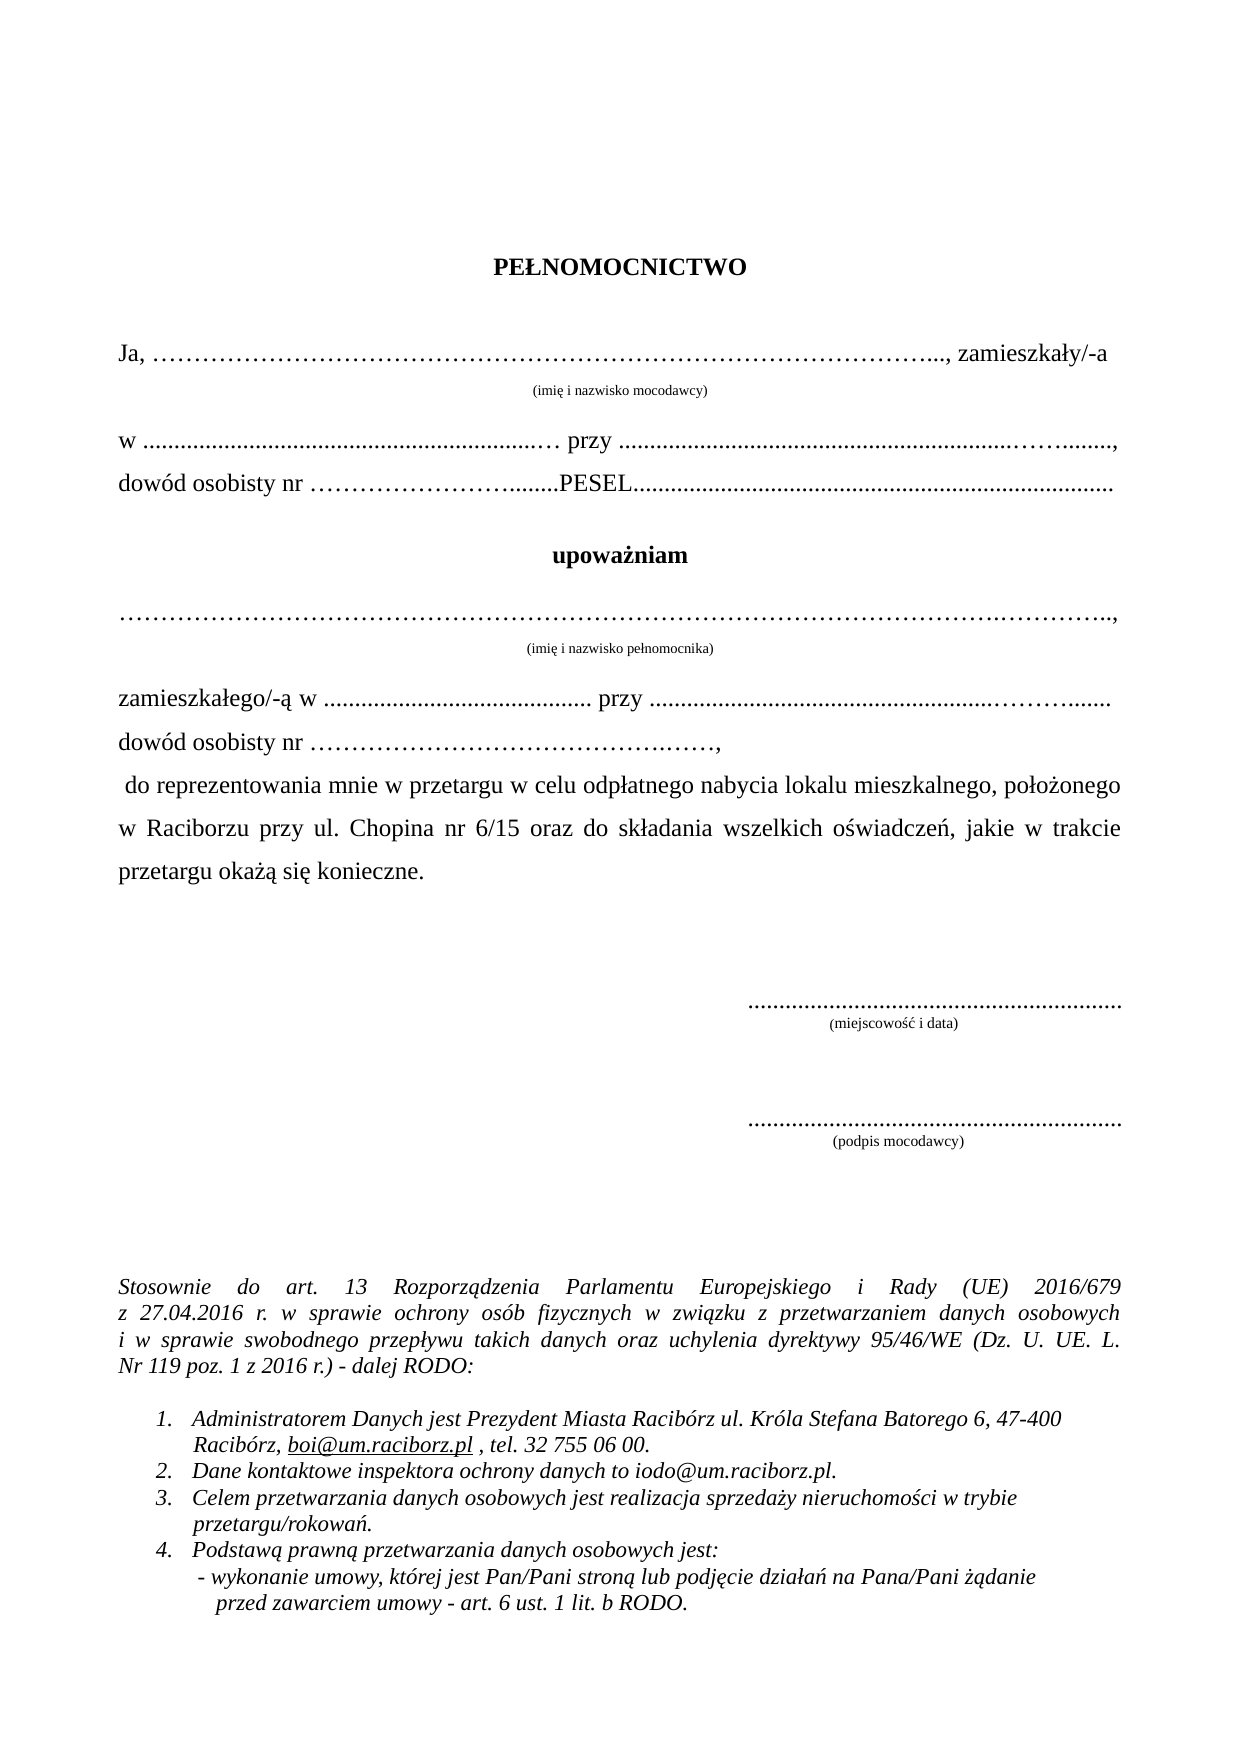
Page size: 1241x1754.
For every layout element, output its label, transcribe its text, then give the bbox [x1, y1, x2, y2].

text (miejscowość i data) [815, 1014, 1122, 1045]
text dowód osobisty nr …………………………………….……, [118, 727, 1122, 755]
text Ja, …………………………………………………………………………………..., zamieszkały/-a [118, 338, 1122, 367]
text …………………………………………………………………………………………….………….., [118, 597, 1122, 626]
text (podpis mocodawcy) [833, 1132, 1122, 1163]
text w ...............................................................… przy ...............................................................……........, [118, 425, 1122, 453]
text Stosownie do art. 13 Rozporządzenia Parlamentu Europejskiego i Rady (UE) 2016/679 z 27.04.2016 r. w sprawie ochrony osób fizycznych w związku z przetwarzaniem danych osobowych i w sprawie swobodnego przepływu takich danych oraz uchylenia dyrektywy 95/46/WE (Dz. U. UE. L. Nr 119 poz. 1 z 2016 r.) - dalej RODO: [118, 1273, 1122, 1378]
text zamieszkałego/-ą w ........................................... przy .......................................................………....... [118, 683, 1122, 712]
text do reprezentowania mnie w przetargu w celu odpłatnego nabycia lokalu mieszkalnego, położonego w Raciborzu przy ul. Chopina nr 6/15 oraz do składania wszelkich oświadczeń, jakie w trakcie przetargu okażą się konieczne. [118, 770, 1122, 885]
text dowód osobisty nr ……………………........PESEL............................................................................. [118, 468, 1122, 497]
text PEŁNOMOCNICTWO [118, 252, 1122, 281]
list Dane kontaktowe inspektora ochrony danych to iodo@um.raciborz.pl. [156, 1457, 1122, 1484]
list Celem przetwarzania danych osobowych jest realizacja sprzedaży nieruchomości w trybie przetargu/rokowań. [156, 1484, 1122, 1536]
list Podstawą prawną przetwarzania danych osobowych jest: [156, 1536, 1122, 1563]
text (imię i nazwisko mocodawcy) [118, 382, 1122, 410]
text upoważniam [118, 540, 1122, 568]
text (imię i nazwisko pełnomocnika) [118, 640, 1122, 669]
text ............................................................ [118, 1103, 1122, 1132]
list Administratorem Danych jest Prezydent Miasta Racibórz ul. Króla Stefana Batorego 6, 47-400 Racibórz, boi@um.raciborz.pl , tel. 32 755 06 00. [156, 1405, 1122, 1457]
list - wykonanie umowy, której jest Pan/Pani stroną lub podjęcie działań na Pana/Pani żądanie przed zawarciem umowy - art. 6 ust. 1 lit. b RODO. [118, 1563, 1122, 1616]
text ............................................................ [118, 985, 1122, 1014]
